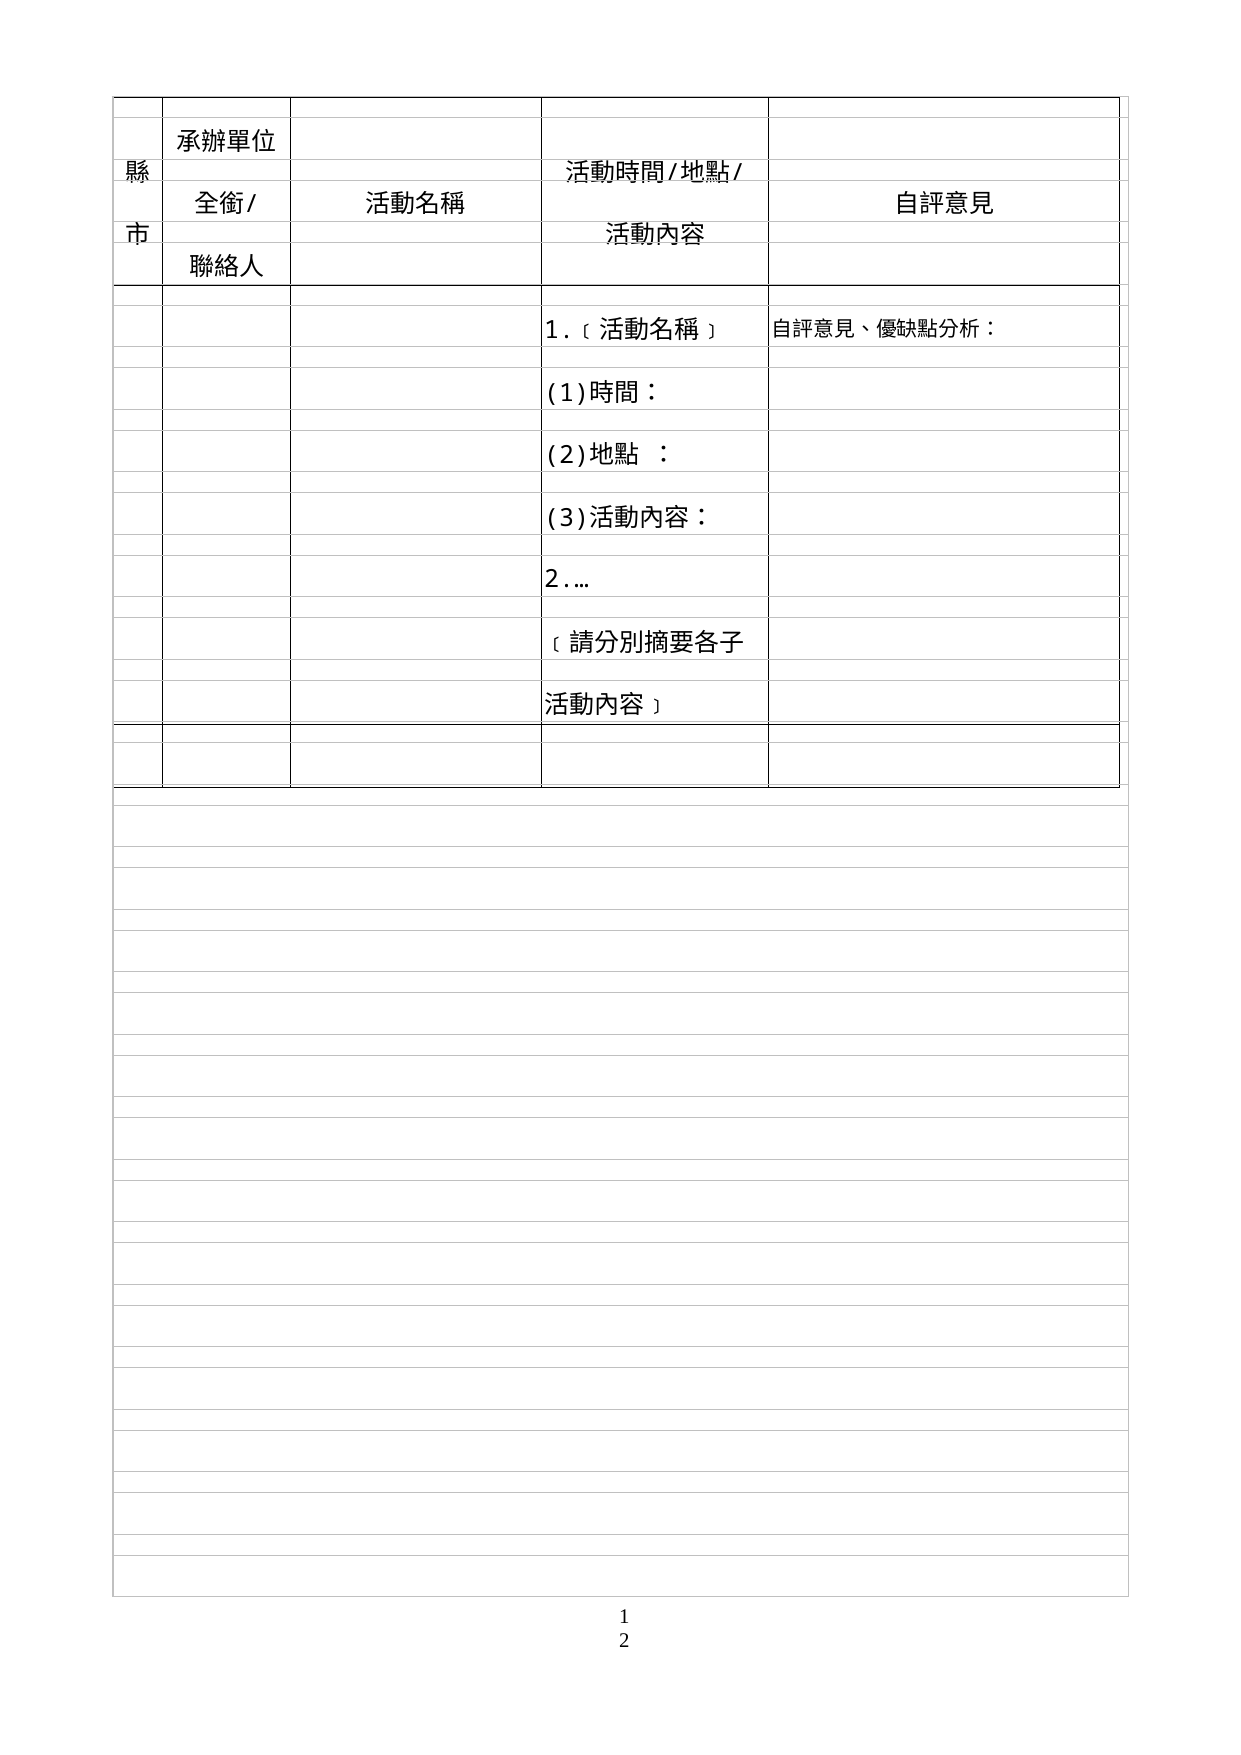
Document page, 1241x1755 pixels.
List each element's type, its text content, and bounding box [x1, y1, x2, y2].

table_cell [114, 725, 162, 742]
table_cell [291, 743, 541, 784]
table_header 活動時間/地點/ 活動內容 [542, 243, 768, 284]
table_cell [291, 725, 541, 742]
table_cell [769, 556, 1119, 596]
table_header [291, 160, 541, 180]
table_header 縣市 [131, 233, 136, 242]
table_header 活動時間/地點/ 活動內容 [633, 160, 696, 180]
table_cell [769, 660, 1119, 680]
table_cell [114, 431, 162, 471]
table_cell [769, 597, 1119, 617]
table_cell [291, 431, 541, 471]
table_header 全銜/ [163, 181, 290, 221]
table_cell [163, 306, 290, 346]
table_cell 自評意見、優缺點分析： [769, 306, 1119, 346]
table_cell [163, 410, 290, 430]
table_cell [291, 368, 541, 409]
table_cell [542, 660, 768, 680]
table_cell 1.﹝活動名稱﹞ [542, 306, 768, 346]
table_cell [163, 431, 290, 471]
table_cell [163, 597, 290, 617]
table_cell [542, 347, 768, 367]
table_cell [163, 725, 290, 742]
table_header 承辦單位 [163, 118, 290, 159]
table_cell [114, 493, 162, 534]
table_cell [163, 347, 290, 367]
table_header 活動時間/地點/ 活動內容 [542, 118, 768, 159]
table_cell [163, 368, 290, 409]
table_header [769, 222, 1119, 242]
table_cell [114, 681, 162, 721]
table_cell [542, 472, 768, 492]
table_header 自評意見 [769, 181, 1119, 221]
table_cell [163, 556, 290, 596]
table_header [291, 243, 541, 284]
table_header 活動時間/地點/ 活動內容 [693, 160, 722, 180]
table_header 活動時間/地點/ 活動內容 [724, 160, 768, 180]
table_header 縣市 [138, 233, 145, 242]
table_header 縣市 [114, 222, 137, 242]
table_cell [291, 535, 541, 555]
table_cell (1)時間： [542, 368, 768, 409]
table_cell ﹝請分別摘要各子 [542, 618, 768, 659]
table_cell [163, 535, 290, 555]
table_cell [769, 681, 1119, 721]
table_cell [114, 347, 162, 367]
table_cell [542, 286, 768, 305]
table_header 活動時間/地點/ 活動內容 [542, 222, 625, 242]
table_cell [291, 660, 541, 680]
table_cell [291, 597, 541, 617]
table_cell [291, 681, 541, 721]
table_cell [769, 618, 1119, 659]
table_header 活動名稱 [291, 181, 541, 221]
table_cell [114, 618, 162, 659]
table_header 活動時間/地點/ 活動內容 [542, 98, 768, 117]
table_cell [114, 286, 162, 305]
table_cell [114, 368, 162, 409]
table_cell [291, 347, 541, 367]
table_header 聯絡人 [163, 243, 290, 284]
table_cell 活動內容﹞ [542, 681, 768, 721]
table_cell [291, 286, 541, 305]
table_header 縣市 [114, 181, 162, 221]
table_cell [769, 368, 1119, 409]
table_header 縣市 [114, 118, 162, 159]
table_header [163, 160, 290, 180]
table_cell [291, 493, 541, 534]
table_header 活動時間/地點/ 活動內容 [608, 160, 631, 180]
table_cell [114, 743, 162, 784]
table_header 縣市 [114, 160, 162, 180]
table_cell [769, 743, 1119, 784]
table_cell [542, 410, 768, 430]
table_header 縣市 [114, 243, 162, 284]
table_header [769, 118, 1119, 159]
table_header 縣市 [138, 222, 162, 242]
table_cell [769, 410, 1119, 430]
table_cell [114, 535, 162, 555]
table_cell [542, 725, 768, 742]
table_cell [769, 347, 1119, 367]
table_header [769, 243, 1119, 284]
table_cell [163, 286, 290, 305]
table_cell [114, 660, 162, 680]
table_cell [542, 535, 768, 555]
table_cell [291, 618, 541, 659]
table_cell [542, 743, 768, 784]
table_header [163, 98, 290, 117]
table_cell [163, 472, 290, 492]
table_cell [291, 306, 541, 346]
table_cell [542, 597, 768, 617]
table_cell [769, 725, 1119, 742]
table_cell [163, 660, 290, 680]
table_cell [291, 556, 541, 596]
table_header 活動時間/地點/ 活動內容 [542, 181, 768, 221]
table_cell [291, 472, 541, 492]
table_cell [291, 410, 541, 430]
table_cell [163, 743, 290, 784]
table_cell [114, 597, 162, 617]
table_cell [163, 681, 290, 721]
table_header 活動時間/地點/ 活動內容 [622, 222, 641, 242]
table_cell [114, 472, 162, 492]
table_header [163, 222, 290, 242]
table_cell [769, 431, 1119, 471]
table_header [291, 118, 541, 159]
table_cell [769, 493, 1119, 534]
table_cell [163, 493, 290, 534]
table_header 活動時間/地點/ 活動內容 [542, 160, 585, 180]
table_header [291, 98, 541, 117]
table_cell (2)地點 ： [542, 431, 768, 471]
table_header [769, 160, 1119, 180]
table_cell [769, 535, 1119, 555]
table_header [291, 222, 541, 242]
table_header 縣市 [114, 98, 162, 117]
table_cell [114, 556, 162, 596]
table_cell [769, 286, 1119, 305]
table_cell [163, 618, 290, 659]
table_header [769, 98, 1119, 117]
table_cell [114, 410, 162, 430]
table_header 活動時間/地點/ 活動內容 [648, 222, 768, 242]
table_cell [114, 306, 162, 346]
table_cell (3)活動內容： [542, 493, 768, 534]
table_header 活動時間/地點/ 活動內容 [582, 160, 601, 180]
table_cell [769, 472, 1119, 492]
table_cell 2.… [542, 556, 768, 596]
